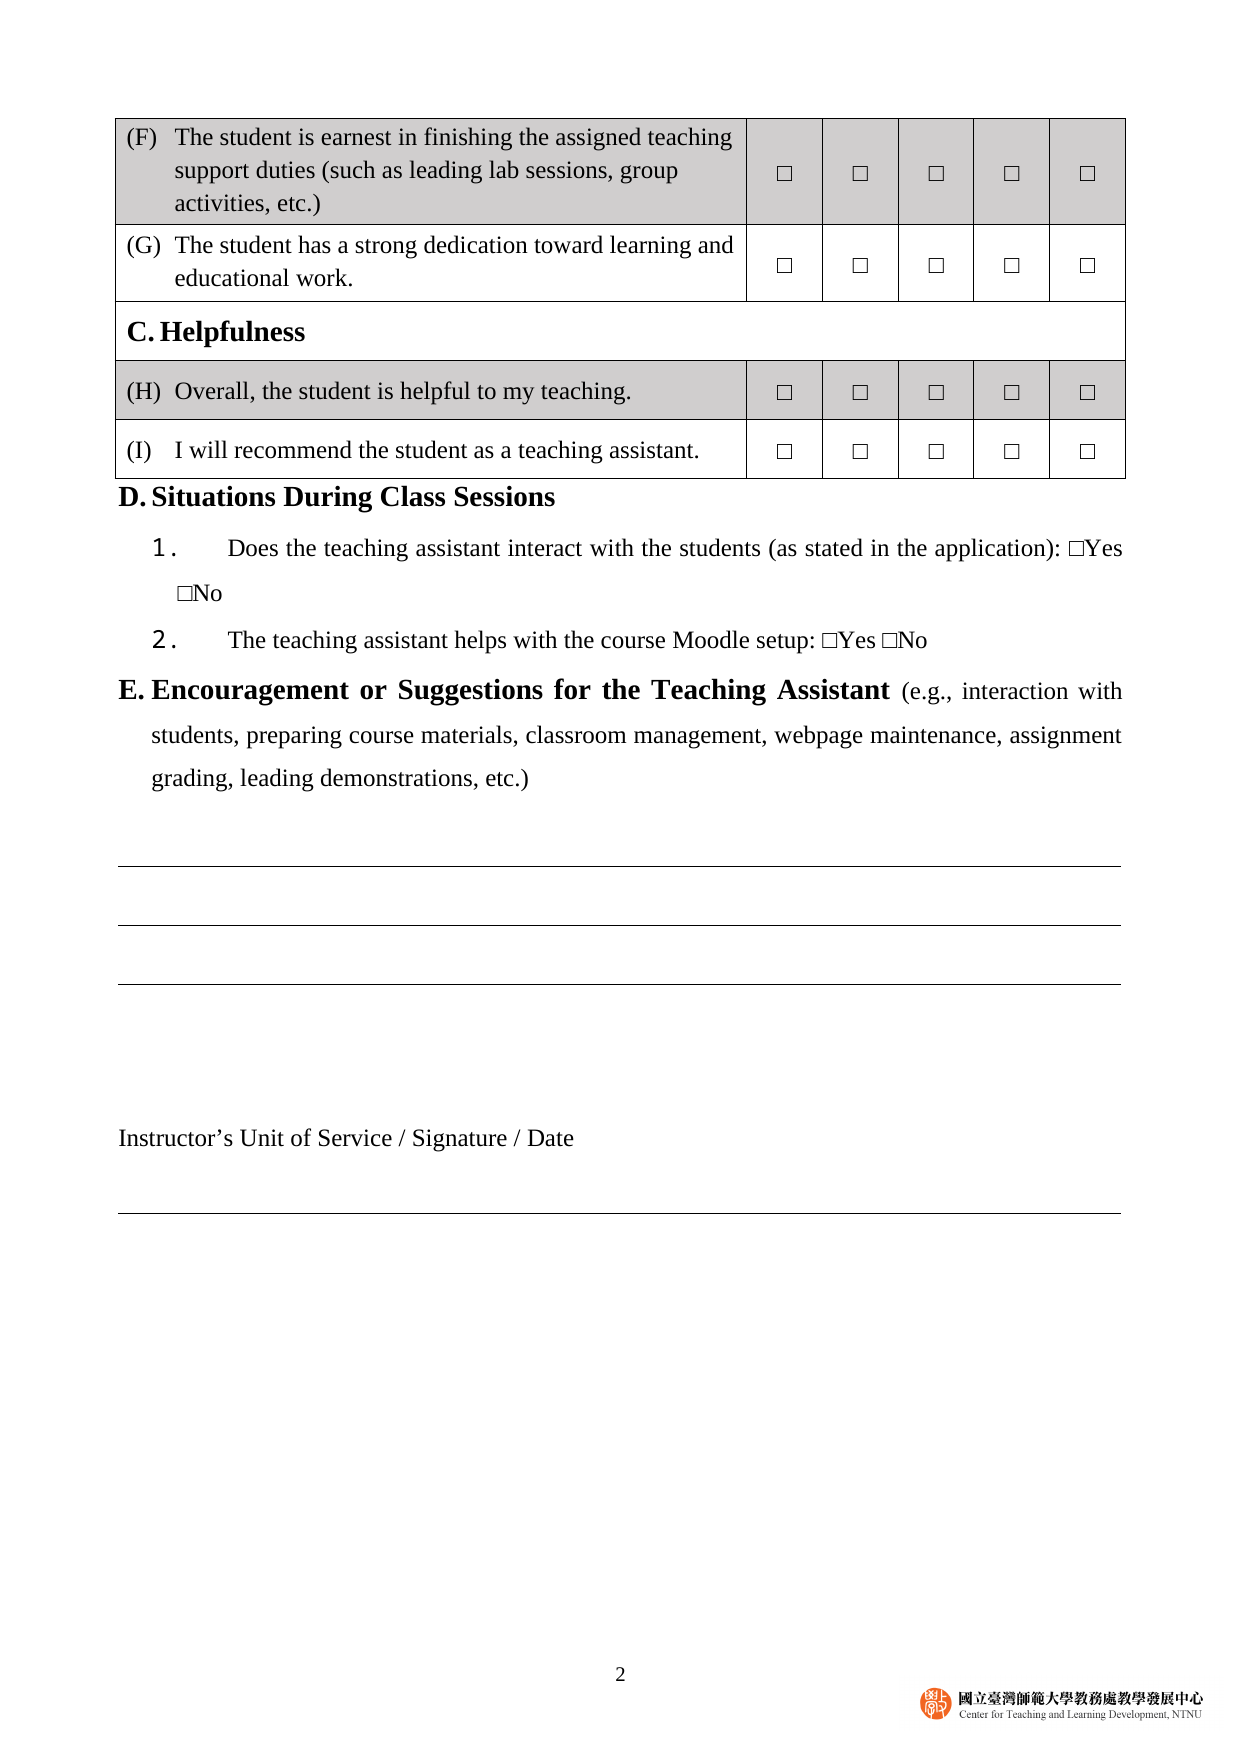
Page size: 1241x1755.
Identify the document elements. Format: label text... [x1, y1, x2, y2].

table_header [118, 1166, 1121, 1213]
table_cell The student is earnest in finishing the assigned teaching support duties (such as leading lab sessions, group activities, etc.) [116, 119, 746, 224]
table_cell □ [1050, 361, 1125, 419]
list Situations During Class Sessions [118, 479, 1122, 513]
table_cell □ [899, 225, 973, 301]
text Instructor’s Unit of Service / Signature / Date [118, 1123, 1122, 1151]
table_cell □ [747, 361, 822, 419]
table_header [118, 806, 1121, 866]
table_cell Overall, the student is helpful to my teaching. [116, 361, 746, 419]
table_cell □ [1050, 420, 1125, 478]
table_cell □ [747, 225, 822, 301]
table_cell The student has a strong dedication toward learning and educational work. [116, 225, 746, 301]
table_cell □ [823, 225, 898, 301]
table_cell □ [823, 420, 898, 478]
table_cell □ [899, 119, 973, 224]
table_cell Helpfulness [116, 302, 1125, 360]
list Does the teaching assistant interact with the students (as stated in the application): □Yes □No [151, 530, 1122, 607]
table_cell □ [899, 420, 973, 478]
table_cell □ [974, 420, 1049, 478]
table_cell □ [823, 361, 898, 419]
table_cell □ [974, 225, 1049, 301]
table_cell □ [974, 361, 1049, 419]
list Encouragement or Suggestions for the Teaching Assistant (e.g., interaction with students, preparing course materials, classroom management, webpage maintenance, assignment grading, leading demonstrations, etc.) [118, 672, 1122, 792]
table_cell □ [823, 119, 898, 224]
table_cell □ [974, 119, 1049, 224]
list The teaching assistant helps with the course Moodle setup: □Yes □No [151, 621, 1122, 655]
table_cell □ [747, 420, 822, 478]
table_cell [118, 867, 1121, 924]
table_cell □ [747, 119, 822, 224]
table_cell □ [1050, 225, 1125, 301]
table_cell □ [1050, 119, 1125, 224]
table_cell □ [899, 361, 973, 419]
table_cell [118, 926, 1121, 984]
table_cell I will recommend the student as a teaching assistant. [116, 420, 746, 478]
